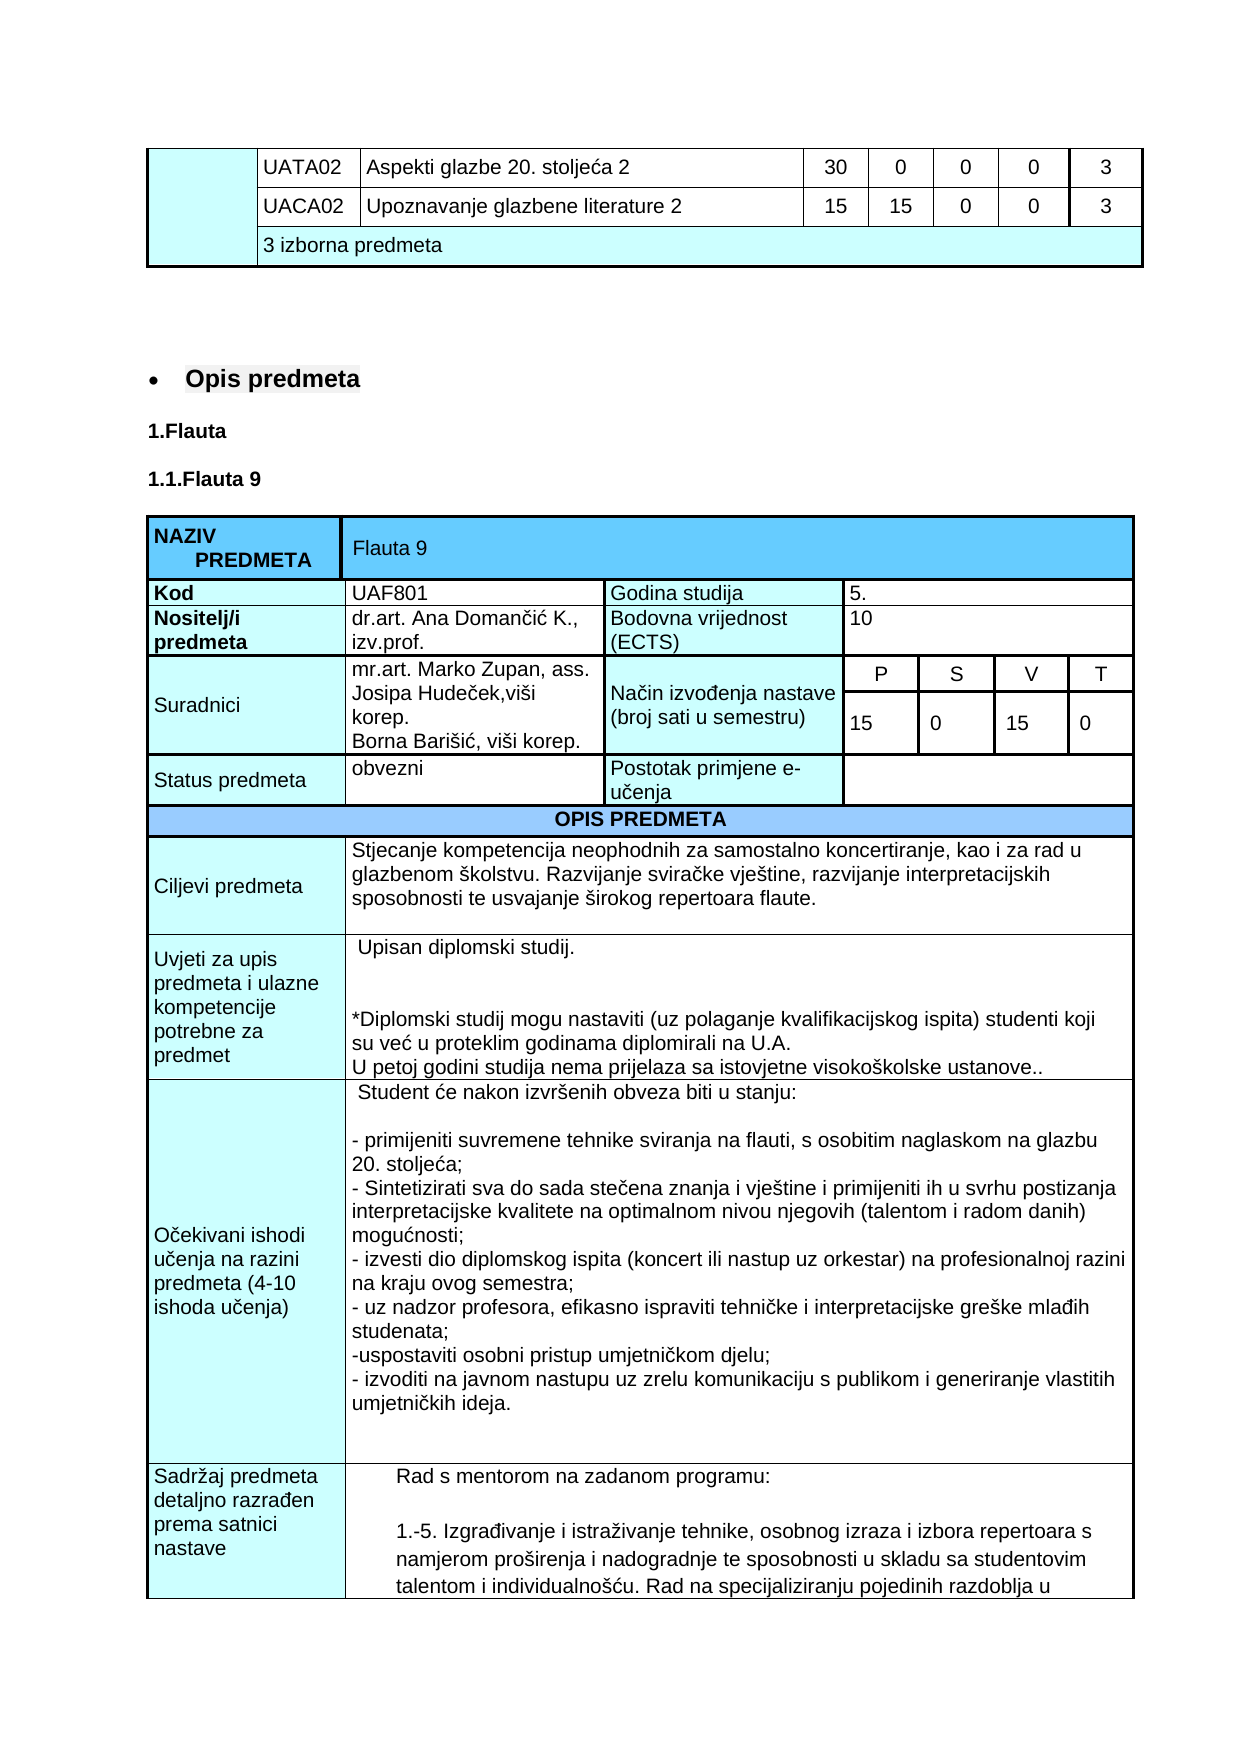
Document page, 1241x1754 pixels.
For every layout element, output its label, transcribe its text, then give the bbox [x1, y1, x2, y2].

list Opis predmeta [148, 364, 1093, 394]
table_cell Stjecanje kompetencija neophodnih za samostalno koncertiranje, kao i za rad u glazbenom školstvu. Razvijanje sviračke vještine, razvijanje interpretacijskih sposobnosti te usvajanje širokog repertoara flaute. [346, 838, 1132, 934]
table_cell 15 [845, 693, 917, 753]
table_cell Aspekti glazbe 20. stoljeća 2 [361, 149, 803, 187]
table_cell Bodovna vrijednost (ECTS) [606, 606, 842, 654]
table_cell Način izvođenja nastave (broj sati u semestru) [606, 657, 842, 753]
table_cell 0 [999, 149, 1068, 187]
table_cell V [996, 657, 1067, 690]
table_cell Kod [149, 581, 345, 605]
table_header NAZIV PREDMETA [149, 518, 339, 578]
table_cell [845, 756, 1132, 804]
table_cell T [1070, 657, 1132, 690]
table_cell 0 [1070, 693, 1132, 753]
table_cell obvezni [346, 756, 603, 804]
table_cell Očekivani ishodi učenja na razini predmeta (4-10 ishoda učenja) [149, 1080, 345, 1463]
table_cell 5. [845, 581, 1132, 605]
table_cell Rad s mentorom na zadanom programu: 1.-5. Izgrađivanje i istraživanje tehnike, osobnog izraza i izbora repertoara s namjerom proširenja i nadogradnje te sposobnosti u skladu sa studentovim talentom i individualnošću. Rad na specijaliziranju pojedinih razdoblja u [346, 1464, 1132, 1598]
table_cell Suradnici [149, 657, 345, 753]
table_cell dr.art. Ana Domančić K., izv.prof. [346, 606, 603, 654]
table_header Flauta 9 [343, 518, 1132, 578]
table_cell Nositelj/i predmeta [149, 606, 345, 654]
table_cell Upisan diplomski studij. *Diplomski studij mogu nastaviti (uz polaganje kvalifikacijskog ispita) studenti koji su već u proteklim godinama diplomirali na U.A. U petoj godini studija nema prijelaza sa istovjetne visokoškolske ustanove.. [346, 935, 1132, 1078]
table_cell 0 [934, 149, 998, 187]
table_cell 3 [1071, 188, 1141, 226]
table_cell 3 izborna predmeta [258, 227, 1141, 264]
table_cell mr.art. Marko Zupan, ass. Josipa Hudeček,viši korep. Borna Barišić, viši korep. [346, 657, 603, 753]
text 1.Flauta [148, 419, 1093, 443]
table_cell Upoznavanje glazbene literature 2 [361, 188, 803, 226]
table_cell 30 [804, 149, 868, 187]
table_cell OPIS PREDMETA [149, 807, 1132, 835]
table_cell 15 [804, 188, 868, 226]
table_cell UATA02 [258, 149, 360, 187]
table_cell 10 [845, 606, 1132, 654]
table_cell UAF801 [346, 581, 603, 605]
table_cell Ciljevi predmeta [149, 838, 345, 934]
table_cell 0 [999, 188, 1068, 226]
table_cell Student će nakon izvršenih obveza biti u stanju: - primijeniti suvremene tehnike sviranja na flauti, s osobitim naglaskom na glazbu 20. stoljeća; - Sintetizirati sva do sada stečena znanja i vještine i primijeniti ih u svrhu postizanja interpretacijske kvalitete na optimalnom nivou njegovih (talentom i radom danih) mogućnosti; - izvesti dio diplomskog ispita (koncert ili nastup uz orkestar) na profesionalnoj razini na kraju ovog semestra; - uz nadzor profesora, efikasno ispraviti tehničke i interpretacijske greške mlađih studenata; -uspostaviti osobni pristup umjetničkom djelu; - izvoditi na javnom nastupu uz zrelu komunikaciju s publikom i generiranje vlastitih umjetničkih ideja. [346, 1080, 1132, 1463]
table_cell P [845, 657, 917, 690]
table_cell 15 [869, 188, 933, 226]
table_cell S [920, 657, 993, 690]
table_cell 0 [869, 149, 933, 187]
table_cell Status predmeta [149, 756, 345, 804]
table_cell Sadržaj predmeta detaljno razrađen prema satnici nastave [149, 1464, 345, 1598]
table_cell 0 [934, 188, 998, 226]
table_cell Godina studija [606, 581, 842, 605]
table_cell 3 [1071, 149, 1141, 187]
table_cell [149, 149, 257, 264]
table_cell Uvjeti za upis predmeta i ulazne kompetencije potrebne za predmet [149, 935, 345, 1078]
text 1.1.Flauta 9 [148, 467, 1093, 491]
table_cell UACA02 [258, 188, 360, 226]
table_cell 15 [996, 693, 1067, 753]
table_cell Postotak primjene e-učenja [606, 756, 842, 804]
table_cell 0 [920, 693, 993, 753]
